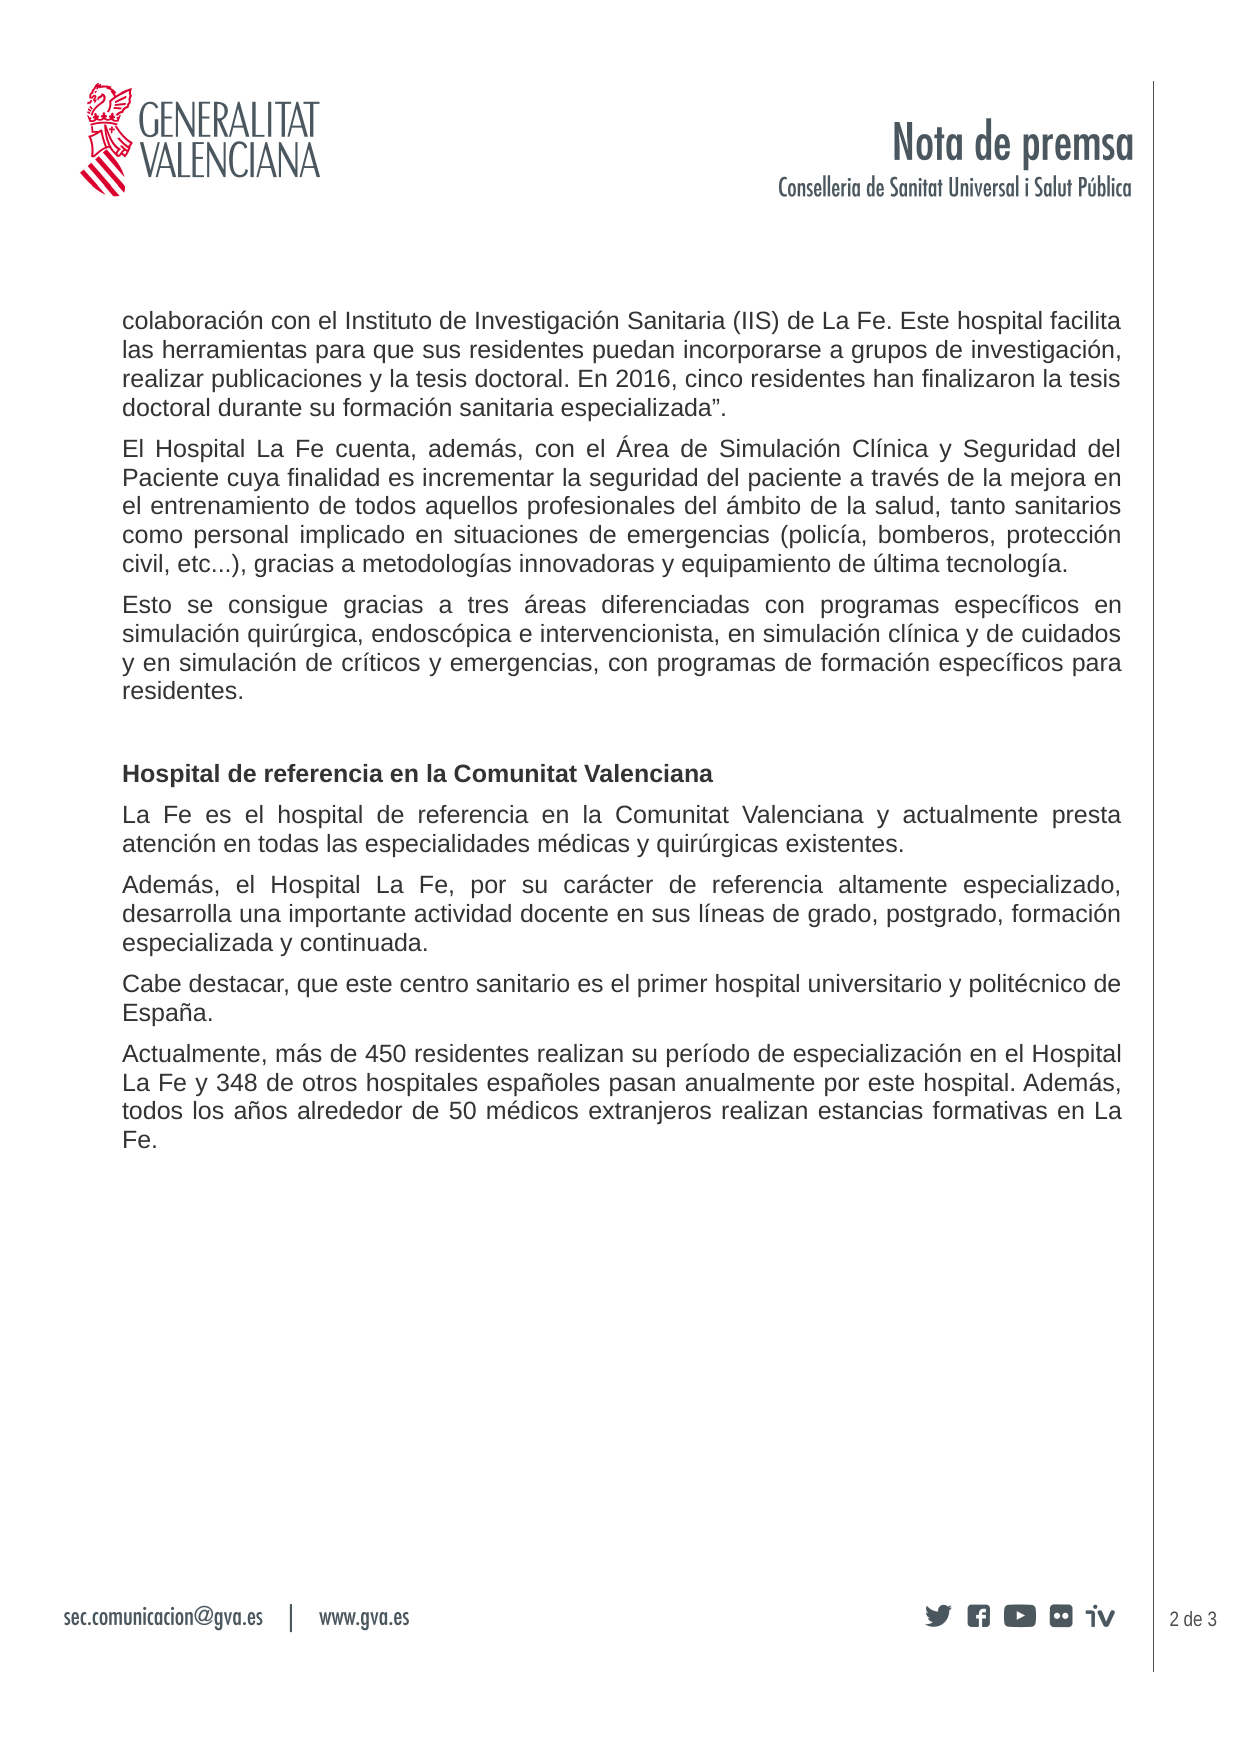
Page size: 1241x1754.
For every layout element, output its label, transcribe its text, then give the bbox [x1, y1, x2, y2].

text Además, el Hospital La Fe, por su carácter de referencia altamente especializado, desarrolla una importante actividad docente en sus líneas de grado, postgrado, formación especializada y continuada. [122, 870, 1123, 956]
picture [0, 0, 1241, 278]
picture [0, 1582, 1241, 1754]
text colaboración con el Instituto de Investigación Sanitaria (IIS) de La Fe. Este hospital facilita las herramientas para que sus residentes puedan incorporarse a grupos de investigación, realizar publicaciones y la tesis doctoral. En 2016, cinco residentes han finalizaron la tesis doctoral durante su formación sanitaria especializada”. [122, 306, 1123, 421]
text Cabe destacar, que este centro sanitario es el primer hospital universitario y politécnico de España. [122, 969, 1123, 1026]
text El Hospital La Fe cuenta, además, con el Área de Simulación Clínica y Seguridad del Paciente cuya finalidad es incrementar la seguridad del paciente a través de la mejora en el entrenamiento de todos aquellos profesionales del ámbito de la salud, tanto sanitarios como personal implicado en situaciones de emergencias (policía, bomberos, protección civil, etc...), gracias a metodologías innovadoras y equipamiento de última tecnología. [122, 434, 1123, 577]
text Actualmente, más de 450 residentes realizan su período de especialización en el Hospital La Fe y 348 de otros hospitales españoles pasan anualmente por este hospital. Además, todos los años alrededor de 50 médicos extranjeros realizan estancias formativas en La Fe. [122, 1039, 1123, 1154]
text La Fe es el hospital de referencia en la Comunitat Valenciana y actualmente presta atención en todas las especialidades médicas y quirúrgicas existentes. [122, 800, 1123, 857]
text Hospital de referencia en la Comunitat Valenciana [122, 759, 1123, 787]
text Esto se consigue gracias a tres áreas diferenciadas con programas específicos en simulación quirúrgica, endoscópica e intervencionista, en simulación clínica y de cuidados y en simulación de críticos y emergencias, con programas de formación específicos para residentes. [122, 590, 1123, 705]
